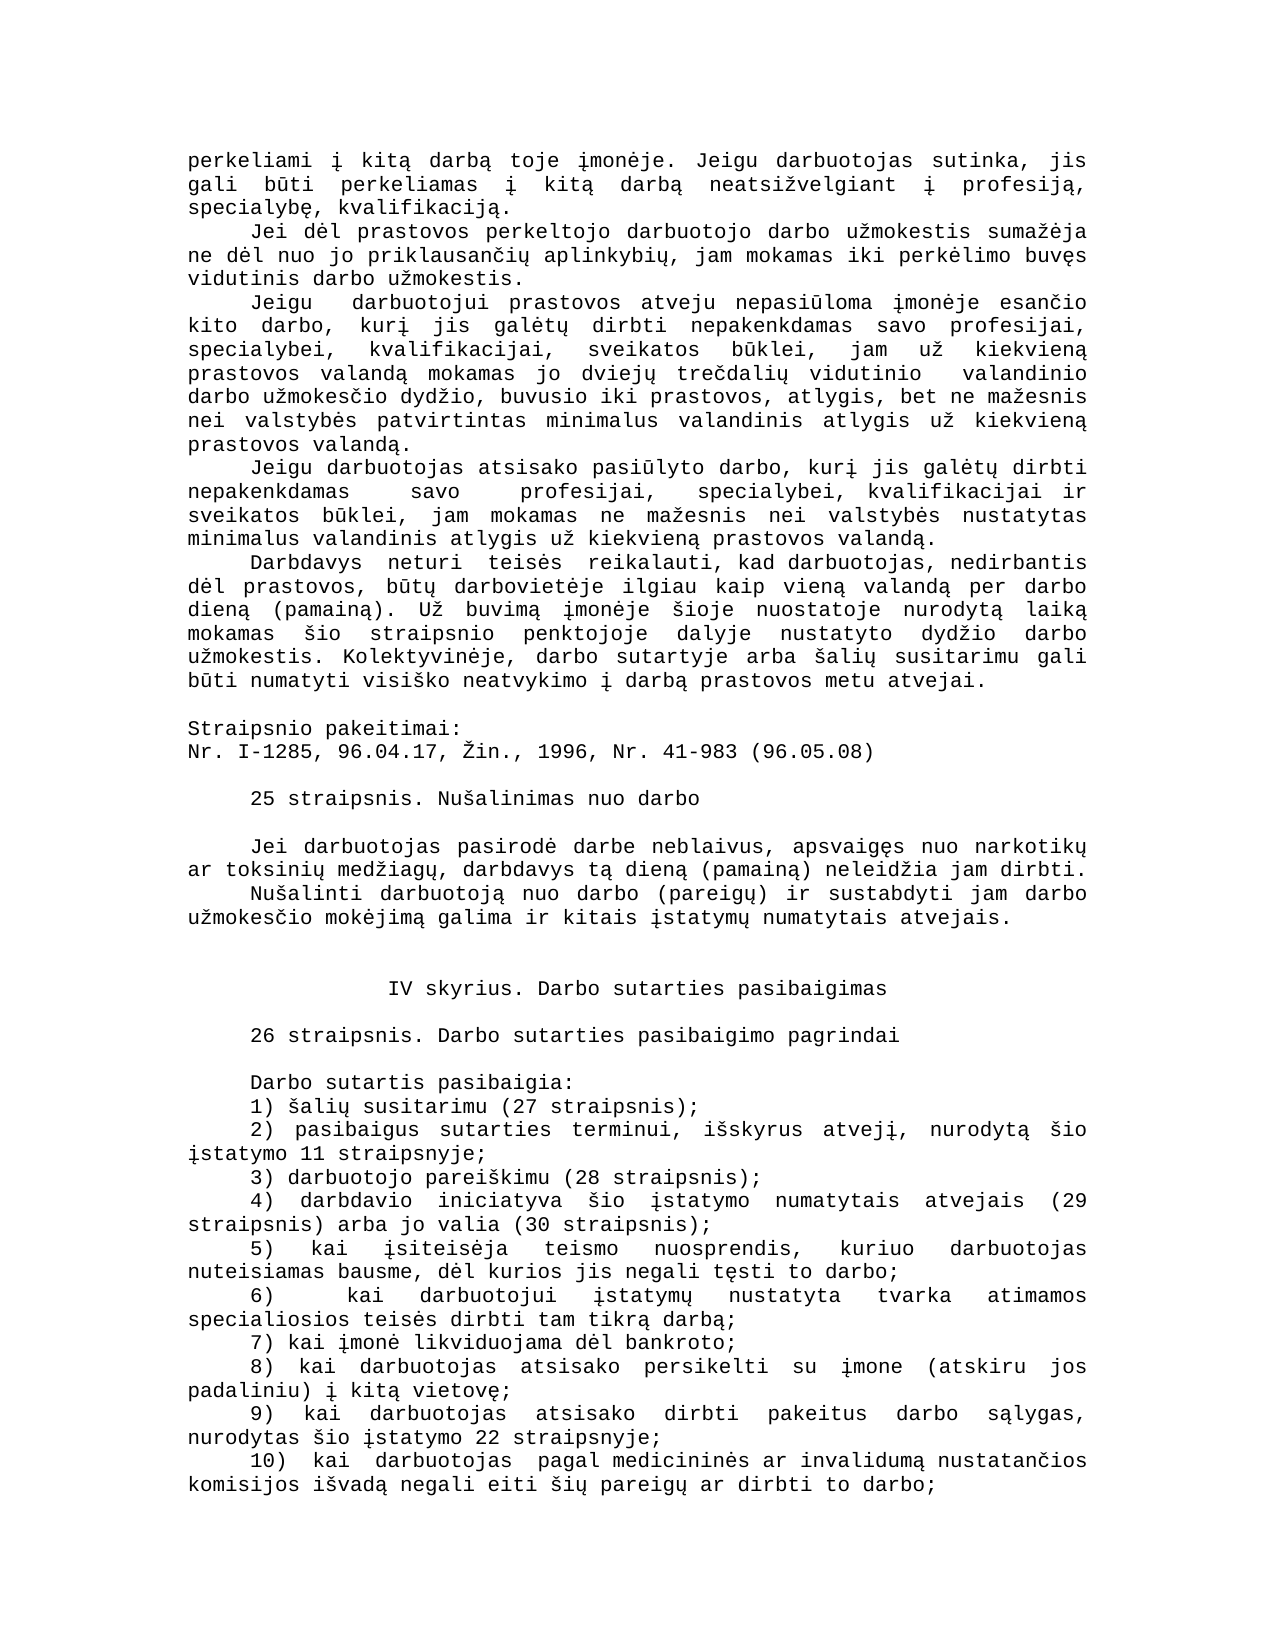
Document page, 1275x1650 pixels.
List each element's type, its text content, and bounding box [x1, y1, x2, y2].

text 2) pasibaigus sutarties terminui, išskyrus atvejį, nurodytą šio įstatymo 11 straipsnyje; [187, 1119, 1087, 1167]
text 8) kai darbuotojas atsisako persikelti su įmone (atskiru jos padaliniu) į kitą vietovę; [187, 1356, 1087, 1403]
text 9) kai darbuotojas atsisako dirbti pakeitus darbo sąlygas, nurodytas šio įstatymo 22 straipsnyje; [187, 1403, 1087, 1451]
text Jei darbuotojas pasirodė darbe neblaivus, apsvaigęs nuo narkotikų ar toksinių medžiagų, darbdavys tą dieną (pamainą) neleidžia jam dirbti. [187, 836, 1087, 883]
text Darbo sutartis pasibaigia: [187, 1072, 1087, 1096]
text 25 straipsnis. Nušalinimas nuo darbo [187, 788, 1087, 812]
text 6) kai darbuotojui įstatymų nustatyta tvarka atimamos specialiosios teisės dirbti tam tikrą darbą; [187, 1285, 1087, 1332]
text 3) darbuotojo pareiškimu (28 straipsnis); [187, 1167, 1087, 1190]
text Straipsnio pakeitimai: [187, 717, 1087, 741]
text 1) šalių susitarimu (27 straipsnis); [187, 1096, 1087, 1119]
text Darbdavys neturi teisės reikalauti, kad darbuotojas, nedirbantis dėl prastovos, būtų darbovietėje ilgiau kaip vieną valandą per darbo dieną (pamainą). Už buvimą įmonėje šioje nuostatoje nurodytą laiką mokamas šio straipsnio penktojoje dalyje nustatyto dydžio darbo užmokestis. Kolektyvinėje, darbo sutartyje arba šalių susitarimu gali būti numatyti visiško neatvykimo į darbą prastovos metu atvejai. [187, 552, 1087, 694]
text Nr. I-1285, 96.04.17, Žin., 1996, Nr. 41-983 (96.05.08) [187, 741, 1087, 765]
text 26 straipsnis. Darbo sutarties pasibaigimo pagrindai [187, 1025, 1087, 1048]
text IV skyrius. Darbo sutarties pasibaigimas [187, 978, 1087, 1001]
text 10) kai darbuotojas pagal medicininės ar invalidumą nustatančios komisijos išvadą negali eiti šių pareigų ar dirbti to darbo; [187, 1451, 1087, 1498]
text Nušalinti darbuotoją nuo darbo (pareigų) ir sustabdyti jam darbo užmokesčio mokėjimą galima ir kitais įstatymų numatytais atvejais. [187, 883, 1087, 930]
text Jei dėl prastovos perkeltojo darbuotojo darbo užmokestis sumažėja ne dėl nuo jo priklausančių aplinkybių, jam mokamas iki perkėlimo buvęs vidutinis darbo užmokestis. [187, 221, 1087, 292]
text 7) kai įmonė likviduojama dėl bankroto; [187, 1332, 1087, 1356]
text 5) kai įsiteisėja teismo nuosprendis, kuriuo darbuotojas nuteisiamas bausme, dėl kurios jis negali tęsti to darbo; [187, 1238, 1087, 1285]
text Jeigu darbuotojui prastovos atveju nepasiūloma įmonėje esančio kito darbo, kurį jis galėtų dirbti nepakenkdamas savo profesijai, specialybei, kvalifikacijai, sveikatos būklei, jam už kiekvieną prastovos valandą mokamas jo dviejų trečdalių vidutinio valandinio darbo užmokesčio dydžio, buvusio iki prastovos, atlygis, bet ne mažesnis nei valstybės patvirtintas minimalus valandinis atlygis už kiekvieną prastovos valandą. [187, 292, 1087, 457]
text perkeliami į kitą darbą toje įmonėje. Jeigu darbuotojas sutinka, jis gali būti perkeliamas į kitą darbą neatsižvelgiant į profesiją, specialybę, kvalifikaciją. [187, 150, 1087, 221]
text 4) darbdavio iniciatyva šio įstatymo numatytais atvejais (29 straipsnis) arba jo valia (30 straipsnis); [187, 1190, 1087, 1238]
text Jeigu darbuotojas atsisako pasiūlyto darbo, kurį jis galėtų dirbti nepakenkdamas savo profesijai, specialybei, kvalifikacijai ir sveikatos būklei, jam mokamas ne mažesnis nei valstybės nustatytas minimalus valandinis atlygis už kiekvieną prastovos valandą. [187, 457, 1087, 552]
